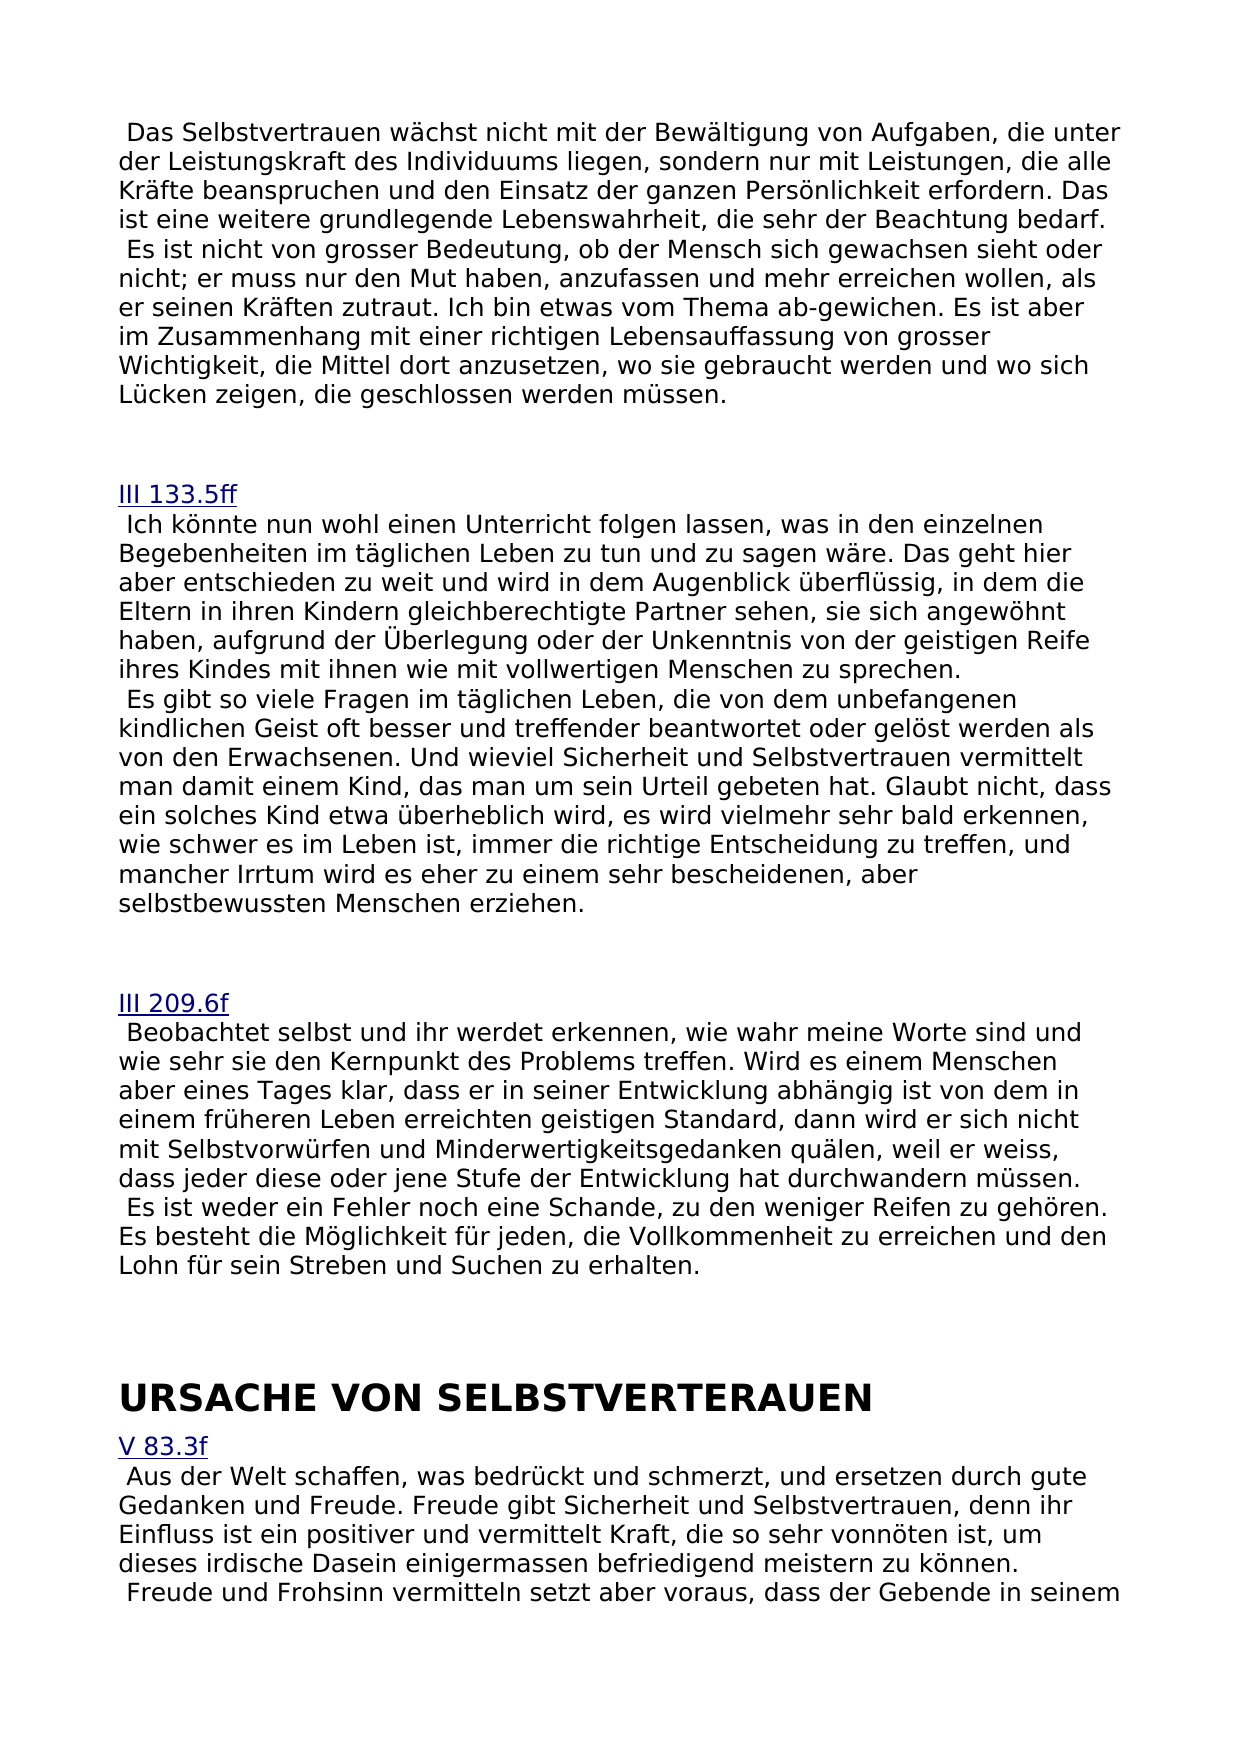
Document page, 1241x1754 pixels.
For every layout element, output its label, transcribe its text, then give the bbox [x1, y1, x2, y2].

text III 209.6f Beobachtet selbst und ihr werdet erkennen, wie wahr meine Worte sind und wie sehr sie den Kernpunkt des Problems treffen. Wird es einem Menschen aber eines Tages klar, dass er in seiner Entwicklung abhängig ist von dem in einem früheren Leben erreichten geistigen Standard, dann wird er sich nicht mit Selbstvorwürfen und Minderwertigkeitsgedanken quälen, weil er weiss, dass jeder diese oder jene Stufe der Entwicklung hat durchwandern müssen. Es ist weder ein Fehler noch eine Schande, zu den weniger Reifen zu gehören. Es besteht die Möglichkeit für jeden, die Vollkommenheit zu erreichen und den Lohn für sein Streben und Suchen zu erhalten. [118, 989, 1122, 1339]
text III 133.5ff Ich könnte nun wohl einen Unterricht folgen lassen, was in den einzelnen Begebenheiten im täglichen Leben zu tun und zu sagen wäre. Das geht hier aber entschieden zu weit und wird in dem Augenblick überflüssig, in dem die Eltern in ihren Kindern gleichberechtigte Partner sehen, sie sich angewöhnt haben, aufgrund der Überlegung oder der Unkenntnis von der geistigen Reife ihres Kindes mit ihnen wie mit vollwertigen Menschen zu sprechen. Es gibt so viele Fragen im täglichen Leben, die von dem unbefangenen kindlichen Geist oft besser und treffender beantwortet oder gelöst werden als von den Erwachsenen. Und wieviel Sicherheit und Selbstvertrauen vermittelt man damit einem Kind, das man um sein Urteil gebeten hat. Glaubt nicht, dass ein solches Kind etwa überheblich wird, es wird vielmehr sehr bald erkennen, wie schwer es im Leben ist, immer die richtige Entscheidung zu treffen, und mancher Irrtum wird es eher zu einem sehr bescheidenen, aber selbstbewussten Menschen erziehen. [118, 481, 1122, 976]
text V 83.3f Aus der Welt schaffen, was bedrückt und schmerzt, und ersetzen durch gute Gedanken und Freude. Freude gibt Sicherheit und Selbstvertrauen, denn ihr Einfluss ist ein positiver und vermittelt Kraft, die so sehr vonnöten ist, um dieses irdische Dasein einigermassen befriedigend meistern zu können. Freude und Frohsinn vermitteln setzt aber voraus, dass der Gebende in seinem [118, 1433, 1122, 1608]
text Das Selbstvertrauen wächst nicht mit der Bewältigung von Aufgaben, die unter der Leistungskraft des Individuums liegen, sondern nur mit Leistungen, die alle Kräfte beanspruchen und den Einsatz der ganzen Persönlichkeit erfordern. Das ist eine weitere grundlegende Lebenswahrheit, die sehr der Beachtung bedarf. Es ist nicht von grosser Bedeutung, ob der Mensch sich gewachsen sieht oder nicht; er muss nur den Mut haben, anzufassen und mehr erreichen wollen, als er seinen Kräften zutraut. Ich bin etwas vom Thema ab-gewichen. Es ist aber im Zusammenhang mit einer richtigen Lebensauffassung von grosser Wichtigkeit, die Mittel dort anzusetzen, wo sie gebraucht werden und wo sich Lücken zeigen, die geschlossen werden müssen. [118, 118, 1122, 468]
subtitle URSACHE VON SELBSTVERTERAUEN [118, 1376, 1122, 1420]
